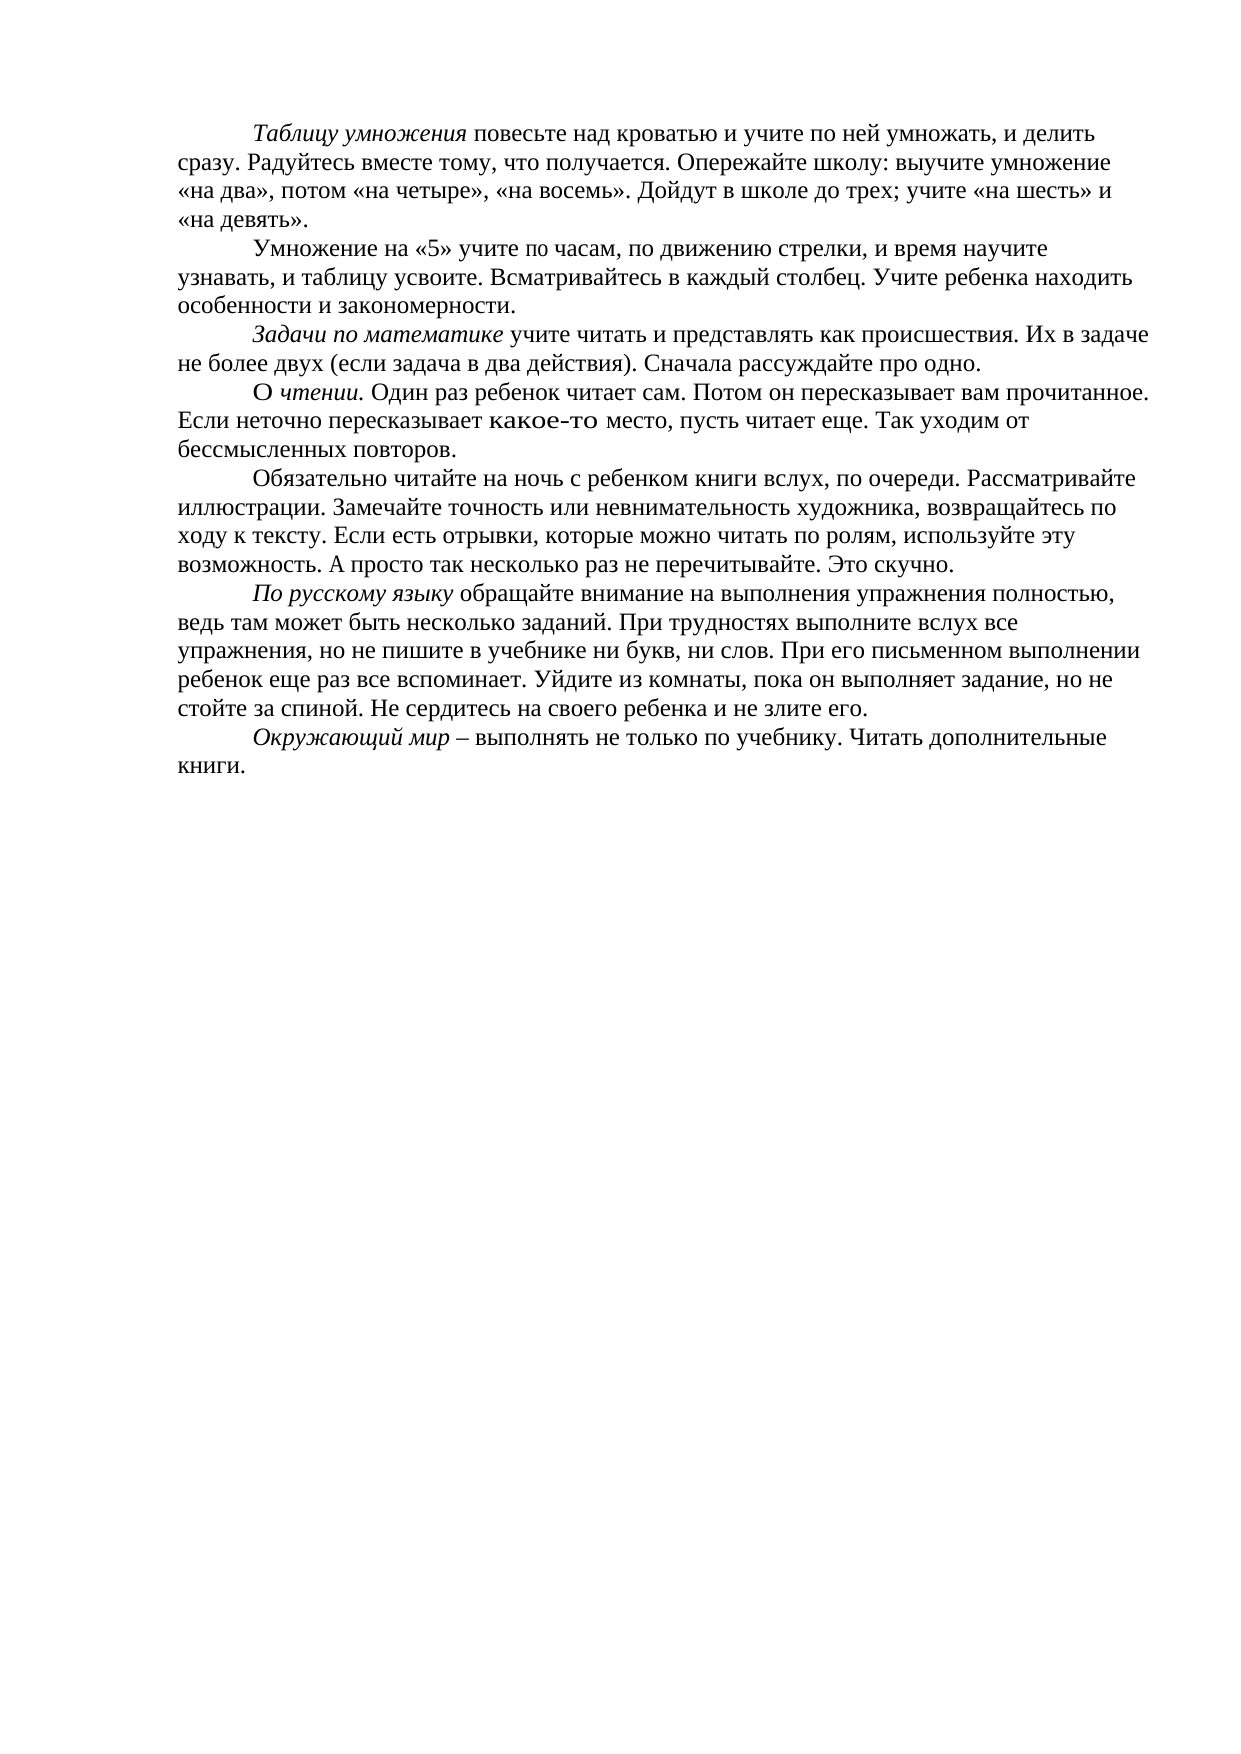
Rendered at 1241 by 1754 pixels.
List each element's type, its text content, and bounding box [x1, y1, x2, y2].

text Умножение на «5» учите по часам, по движению стрелки, ­и время научите узнавать, и таблицу усвоите. Всматривайтесь в каждый столбец. Учите ребенка находить особенности и закономерности. [177, 233, 1152, 319]
text Окружающий мир – выполнять не только по учебнику. Читать дополнительные книги. [177, 722, 1152, 779]
text По русскому языку обращайте внимание на выполнения упражнения полностью, ведь там может быть несколько заданий. При трудностях выполните вслух все упражнения, но не пишите в учебнике ни букв, ни слов. При его письменном выполнении ребенок еще раз все вспоминает. Уйдите из комнаты, пока он выполняет задание, но не стойте за спиной. Не сердитесь на своего ребенка и не злите его. [177, 578, 1152, 722]
text Задачи по математике учите читать и представлять как происшествия. Их в задаче не более двух (если задача в два действия). Сначала рассуждайте про одно. [177, 319, 1152, 377]
text Обязательно читайте на ночь с ребенком книги вслух, по очереди. Рассматривайте иллюстрации. Замечайте точ­ность или невнимательность художника, возвращайтесь по ходу к тексту. Если есть отрывки, которые можно читать по ролям, используйте эту возможность. А просто так несколько раз не перечитывайте. Это скучно. [177, 463, 1152, 578]
text О чтении. Один раз ребенок читает сам. Потом он пересказывает вам прочи­танное. Если неточно пересказывает какое-то место, пусть читает еще. Так уходим от бессмысленных повторов. [177, 377, 1152, 463]
text Таблицу умножения повесьте над кроватью и учите по ней умножать, и делить сразу. Радуйтесь вместе тому, что получается. Опережайте школу: выучите умножение «на два», потом «на четыре», «на восемь». Дойдут в школе до трех; учите «на шесть» и «на девять». [177, 118, 1152, 233]
